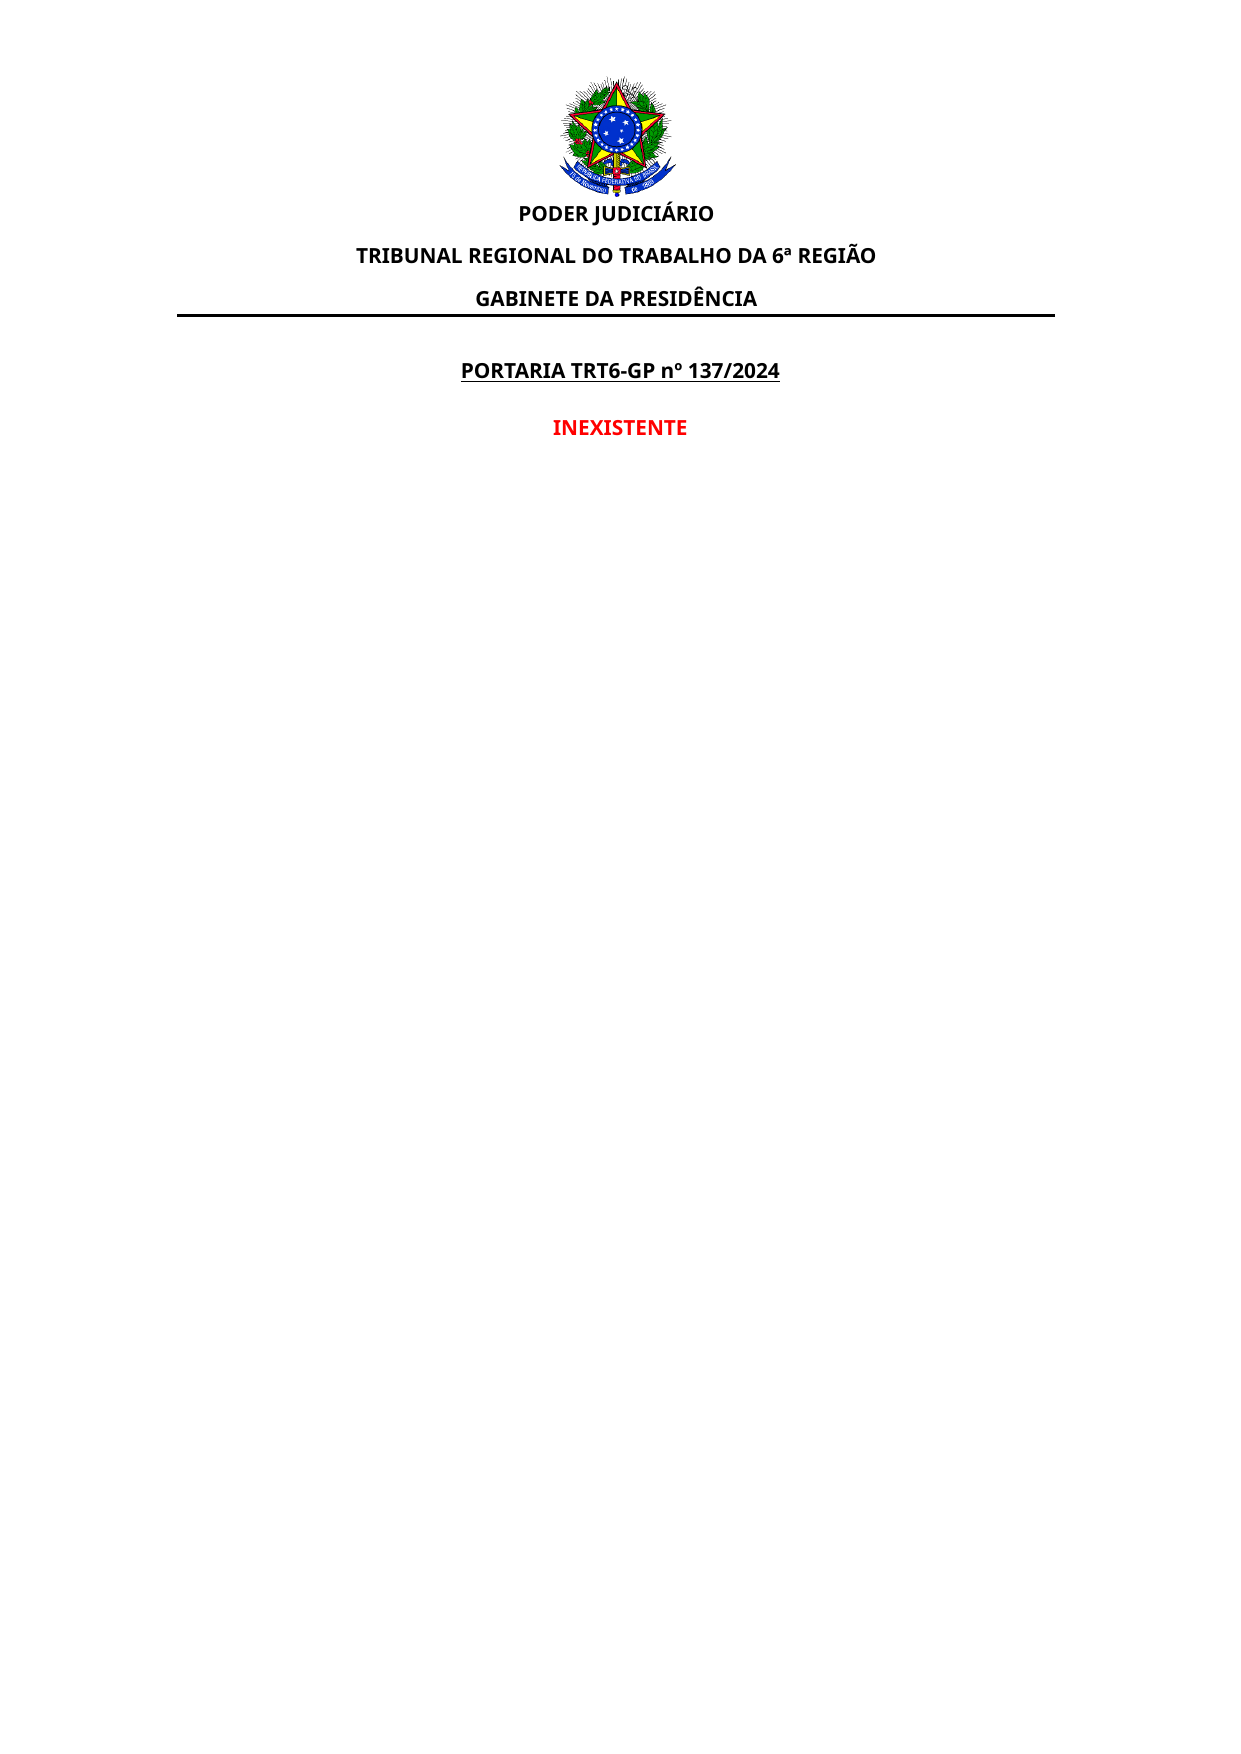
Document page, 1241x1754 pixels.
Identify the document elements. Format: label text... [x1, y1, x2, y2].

text PORTARIA TRT6-GP nº 137/2024 [177, 357, 1063, 385]
picture [553, 73, 679, 199]
text INEXISTENTE [177, 413, 1063, 442]
